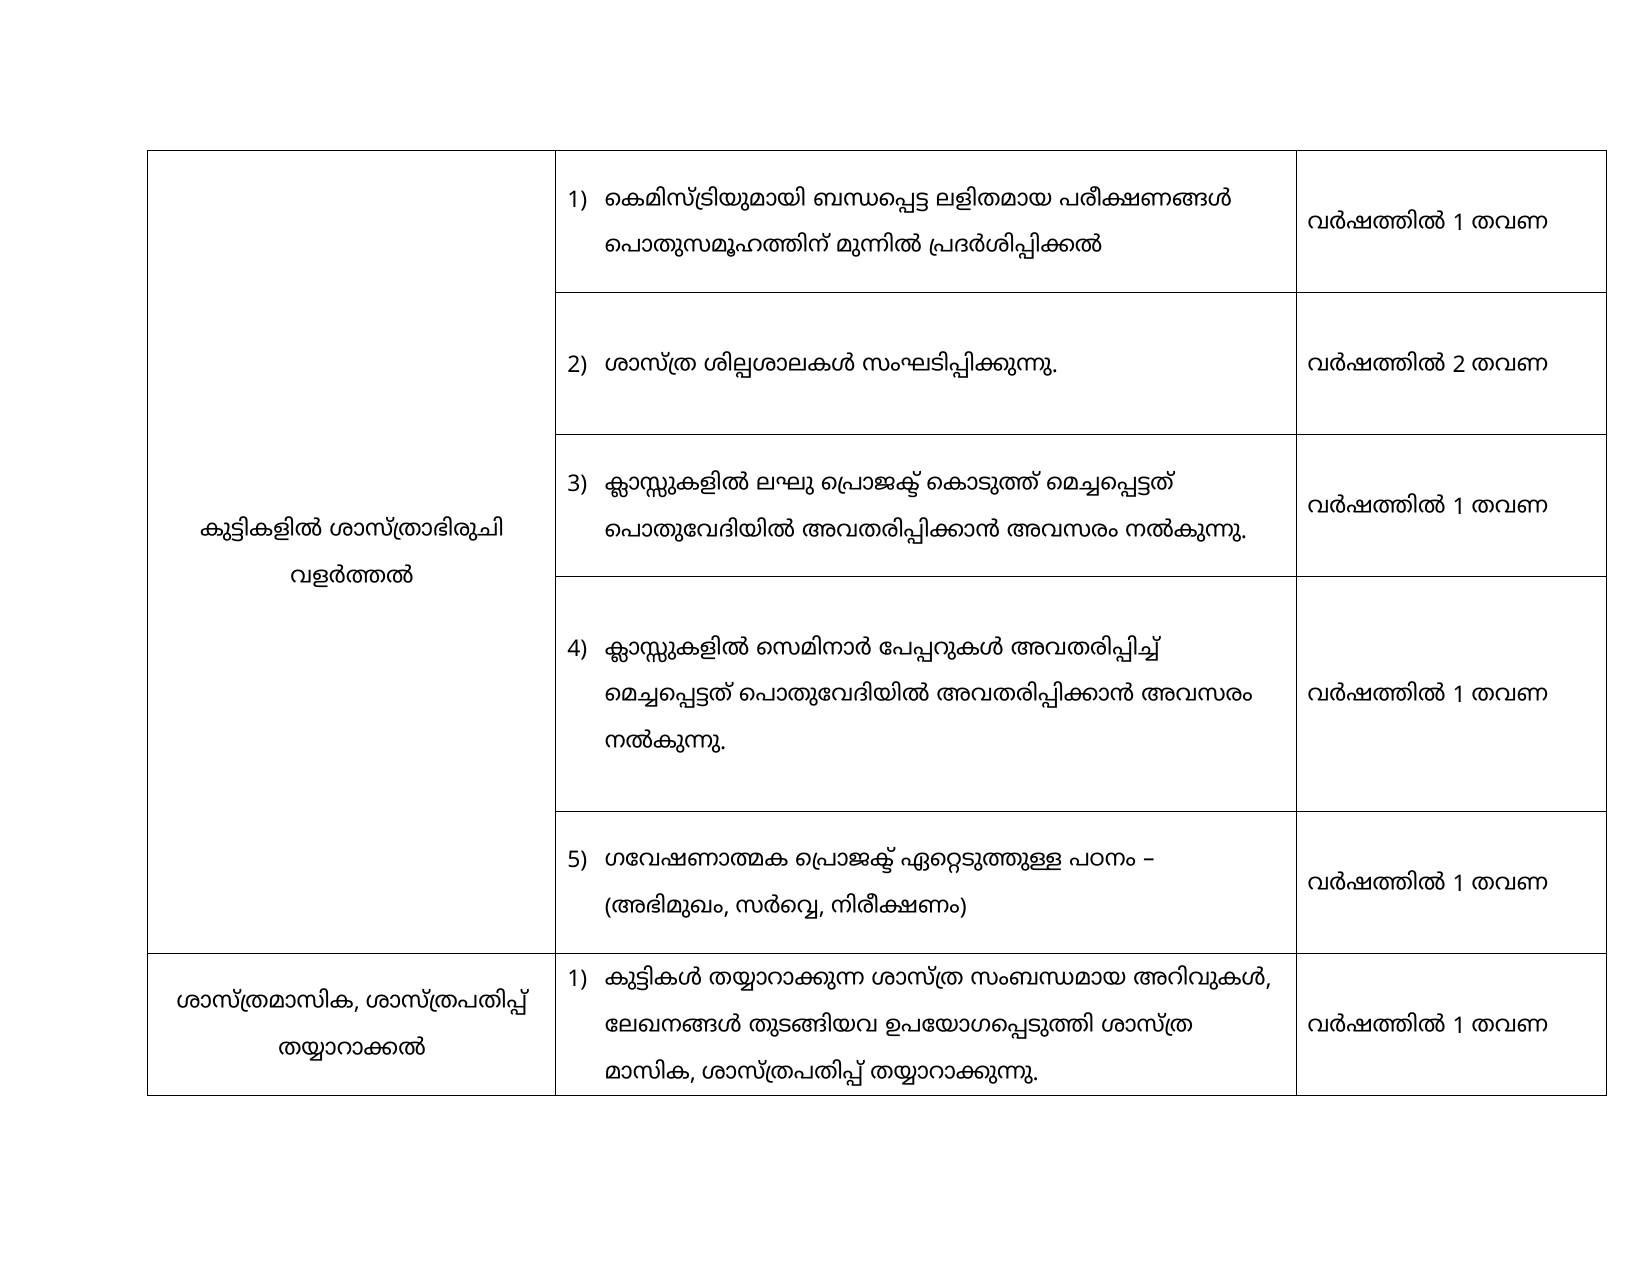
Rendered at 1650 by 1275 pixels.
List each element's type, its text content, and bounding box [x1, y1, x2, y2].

table_cell ശാസ്ത്ര ശില്പശാലകൾ സംഘടിപ്പിക്കുന്നു. [556, 293, 1296, 434]
table_cell ക്ലാസ്സുകളിൽ സെമിനാർ പേപ്പറുകൾ അവതരിപ്പിച്ച് മെച്ചപ്പെട്ടത് പൊതുവേദിയിൽ അവതരിപ്പിക്കാൻ അവസരം നൽകുന്നു. [556, 577, 1296, 811]
table_cell കെമിസ്ട്രിയുമായി ബന്ധപ്പെട്ട ലളിതമായ പരീക്ഷണങ്ങൾ പൊതുസമൂഹത്തിന് മുന്നിൽ പ്രദർശിപ്പിക്കൽ [556, 151, 1296, 292]
table_cell ശാസ്ത്രമാസിക, ശാസ്ത്രപതിപ്പ് തയ്യാറാക്കൽ [148, 954, 555, 1095]
table_cell വർഷത്തിൽ 1 തവണ [1297, 151, 1606, 292]
table_cell ക്ലാസ്സുകളിൽ ലഘു പ്രൊജക്ട് കൊടുത്ത് മെച്ചപ്പെട്ടത് പൊതുവേദിയിൽ അവതരിപ്പിക്കാൻ അവസരം നൽകുന്നു. [556, 435, 1296, 576]
table_cell കുട്ടികൾ തയ്യാറാക്കുന്ന ശാസ്ത്ര സംബന്ധമായ അറിവുകൾ, ലേഖനങ്ങൾ തുടങ്ങിയവ ഉപയോഗപ്പെടുത്തി ശാസ്ത്ര മാസിക, ശാസ്ത്രപതിപ്പ് തയ്യാറാക്കുന്നു. [556, 954, 1296, 1095]
table_cell വർഷത്തിൽ 1 തവണ [1297, 954, 1606, 1095]
table_cell വർഷത്തിൽ 1 തവണ [1297, 812, 1606, 953]
table_cell ഗവേഷണാത്മക പ്രൊജക്ട് ഏറ്റെടുത്തുള്ള പഠനം – (അഭിമുഖം, സർവ്വെ, നിരീക്ഷണം) [556, 812, 1296, 953]
table_cell കുട്ടികളിൽ ശാസ്ത്രാഭിരുചി വളർത്തൽ [148, 151, 555, 953]
table_cell വർഷത്തിൽ 1 തവണ [1297, 577, 1606, 811]
table_cell വർഷത്തിൽ 1 തവണ [1297, 435, 1606, 576]
table_cell വർഷത്തിൽ 2 തവണ [1297, 293, 1606, 434]
